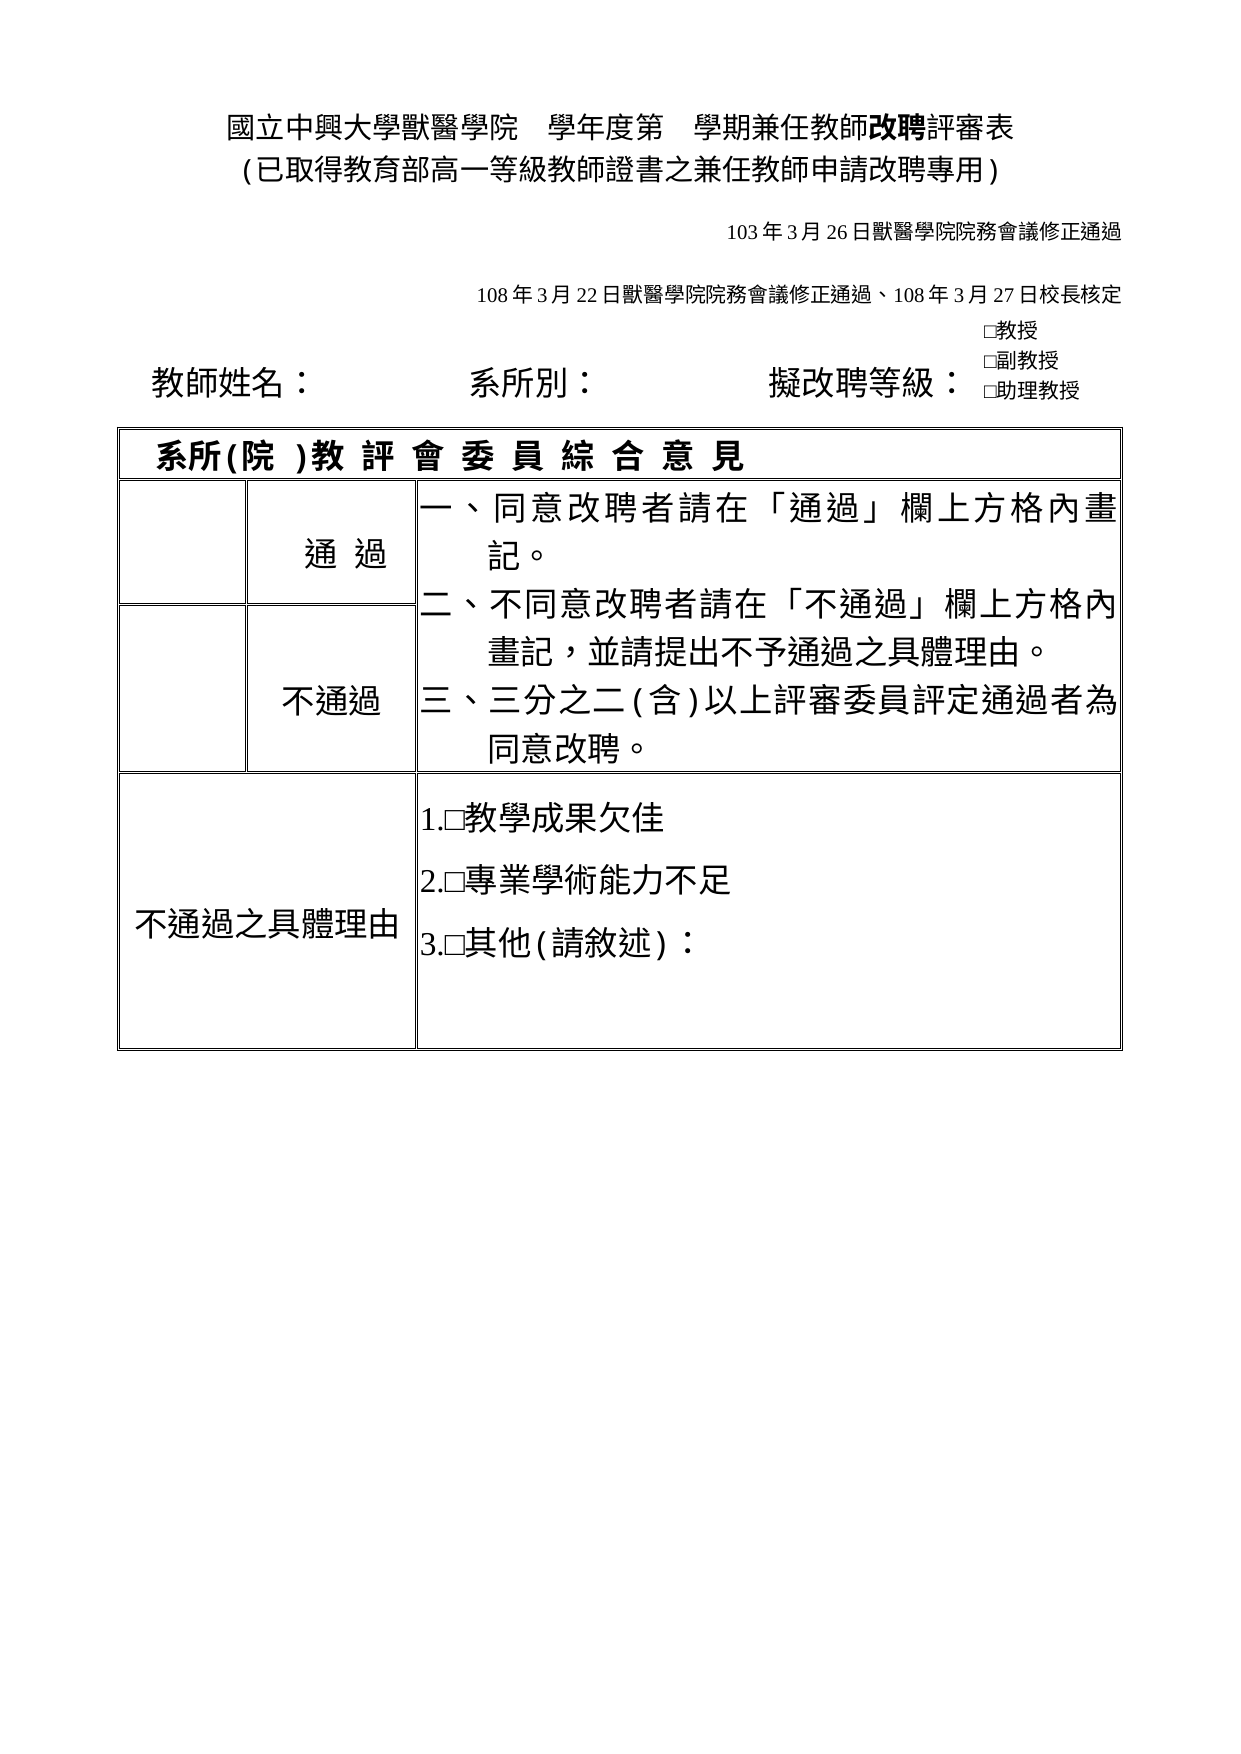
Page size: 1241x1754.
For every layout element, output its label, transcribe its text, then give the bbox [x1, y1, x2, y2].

text □助理教授 [984, 375, 1123, 405]
table_header 系所(院 )教 評 會 委 員 綜 合 意 見 [120, 430, 1120, 478]
table_cell 一、同意改聘者請在「通過」欄上方格內畫記。 二、不同意改聘者請在「不通過」欄上方格內畫記，並請提出不予通過之具體理由。 三、三分之二(含)以上評審委員評定通過者為同意改聘。 [418, 481, 1120, 771]
text 108年3月22日獸醫學院院務會議修正通過、108年3月27日校長核定 [118, 252, 1138, 413]
table_cell 1.□教學成果欠佳 2.□專業學術能力不足 3.□其他(請敘述)： [418, 774, 1120, 1048]
table_cell 不通過之具體理由 [120, 774, 415, 1048]
text (已取得教育部高一等級教師證書之兼任教師申請改聘專用) [118, 147, 1122, 189]
text □副教授 [984, 344, 1123, 375]
text 國立中興大學獸醫學院 學年度第 學期兼任教師改聘評審表 [118, 104, 1122, 147]
text □教授 [984, 314, 1123, 344]
text 教師姓名： 系所別： 擬改聘等級： [118, 339, 969, 402]
table_cell 通 過 [248, 481, 415, 602]
table_cell 不通過 [248, 606, 415, 771]
table_cell [120, 606, 245, 771]
table_cell [120, 481, 245, 602]
text 103年3月26日獸醫學院院務會議修正通過 [118, 189, 1122, 252]
